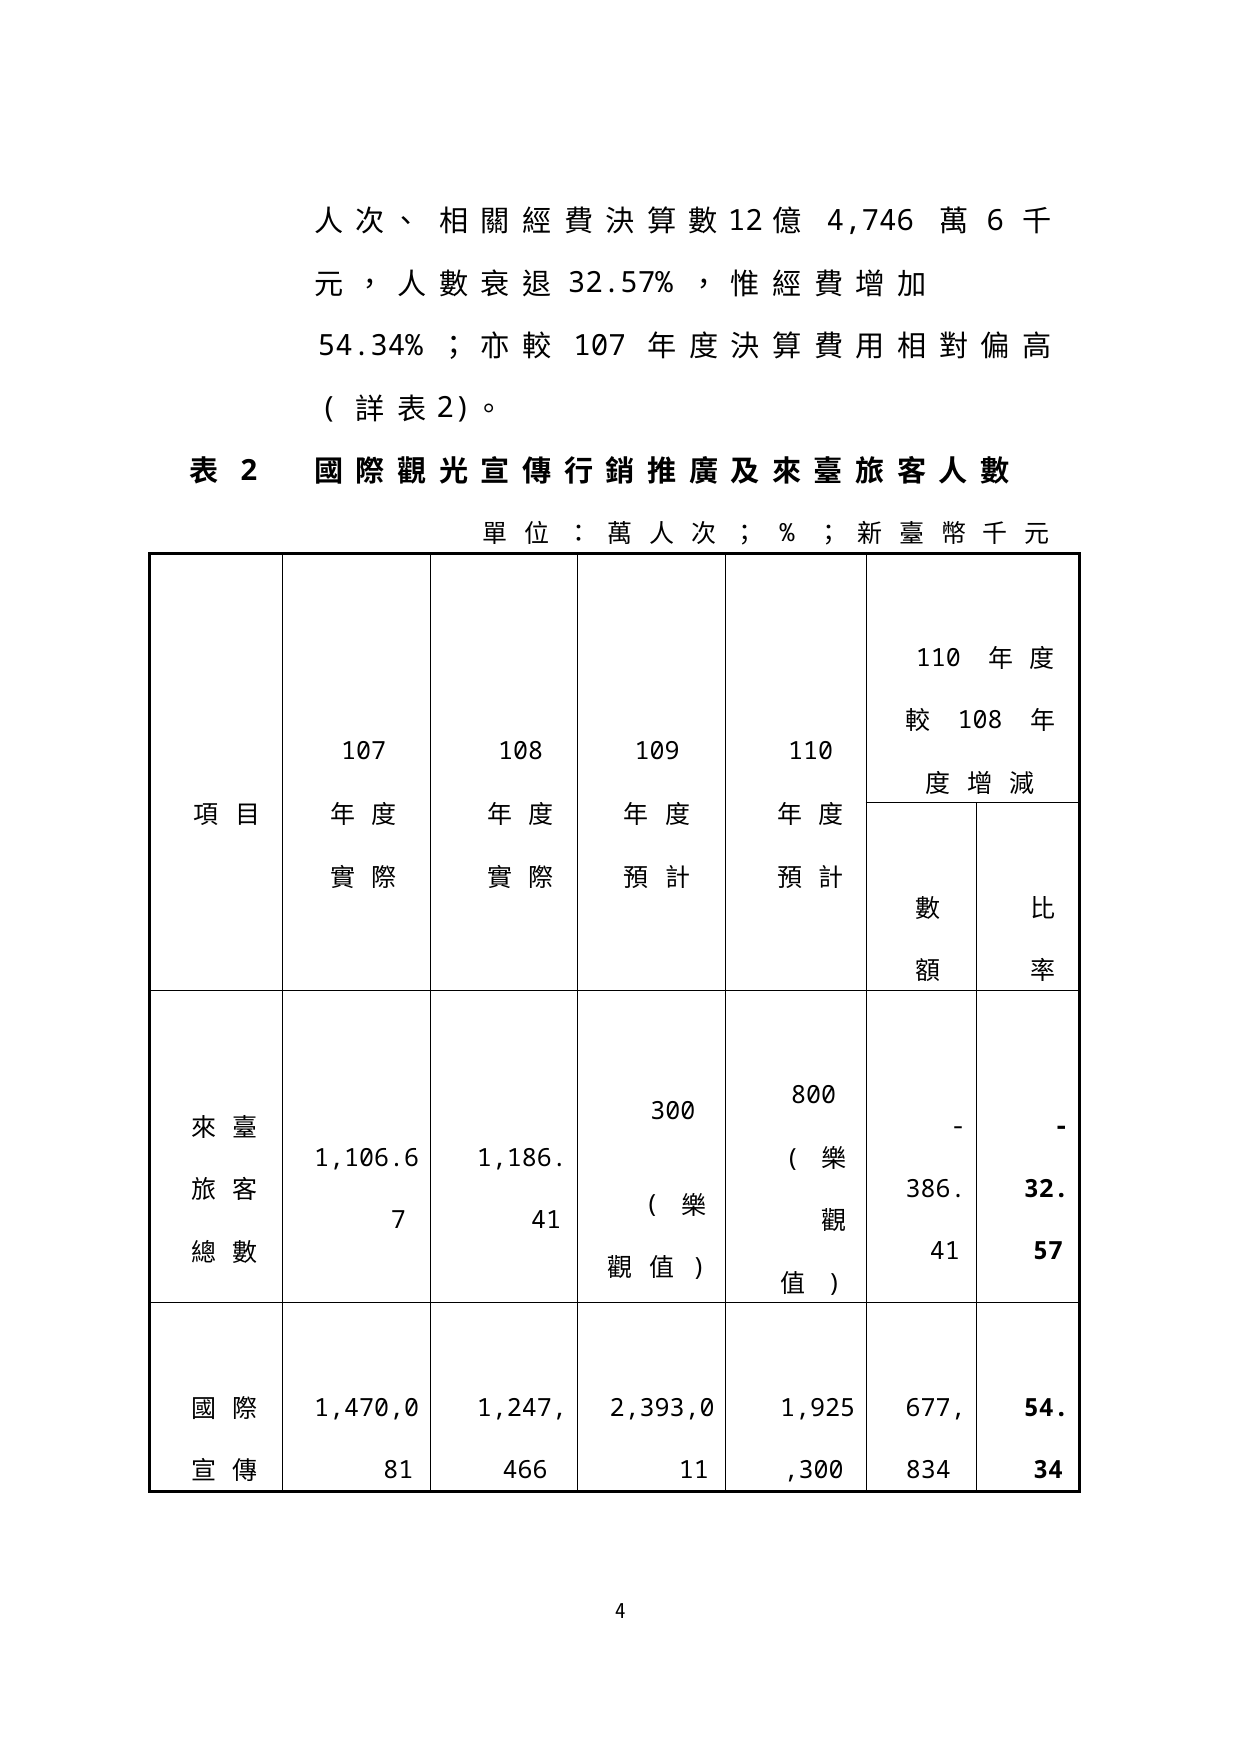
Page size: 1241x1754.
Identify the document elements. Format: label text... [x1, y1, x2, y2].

table_header 108年度實際 [431, 555, 577, 990]
table_cell 1,186.41 [431, 991, 577, 1302]
table_header 109年度預計 [578, 555, 725, 990]
table_cell 數額 [867, 803, 976, 990]
table_header 項目 [151, 555, 282, 990]
table_cell 國際宣傳 [151, 1303, 282, 1490]
table_cell -386.41 [867, 991, 976, 1302]
table_cell 800 (樂觀值) [726, 991, 866, 1302]
table_cell 54.34 [977, 1303, 1078, 1490]
table_cell 1,247,466 [431, 1303, 577, 1490]
table_cell 2,393,011 [578, 1303, 725, 1490]
table_cell -32.57 [977, 991, 1078, 1302]
table_header 110年度預計 [726, 555, 866, 990]
table_cell 1,106.67 [283, 991, 430, 1302]
table_cell 300 (樂觀值) [578, 991, 725, 1302]
table_cell 來臺旅客總數 [151, 991, 282, 1302]
text 表2 國際觀光宣傳行銷推廣及來臺旅客人數 [138, 427, 1058, 490]
table_header 110年度較108年度增減 [867, 555, 1078, 802]
table_header 107年度實際 [283, 555, 430, 990]
table_cell 1,470,081 [283, 1303, 430, 1490]
text 單位：萬人次；%；新臺幣千元 [183, 490, 1058, 552]
table_cell 比率 [977, 803, 1078, 990]
table_cell 677,834 [867, 1303, 976, 1490]
table_cell 1,925,300 [726, 1303, 866, 1490]
text 人次、相關經費決算數12億4,746萬6千元，人數衰退32.57%，惟經費增加54.34%；亦較107年度決算費用相對偏高(詳表2)。 [271, 177, 1058, 427]
